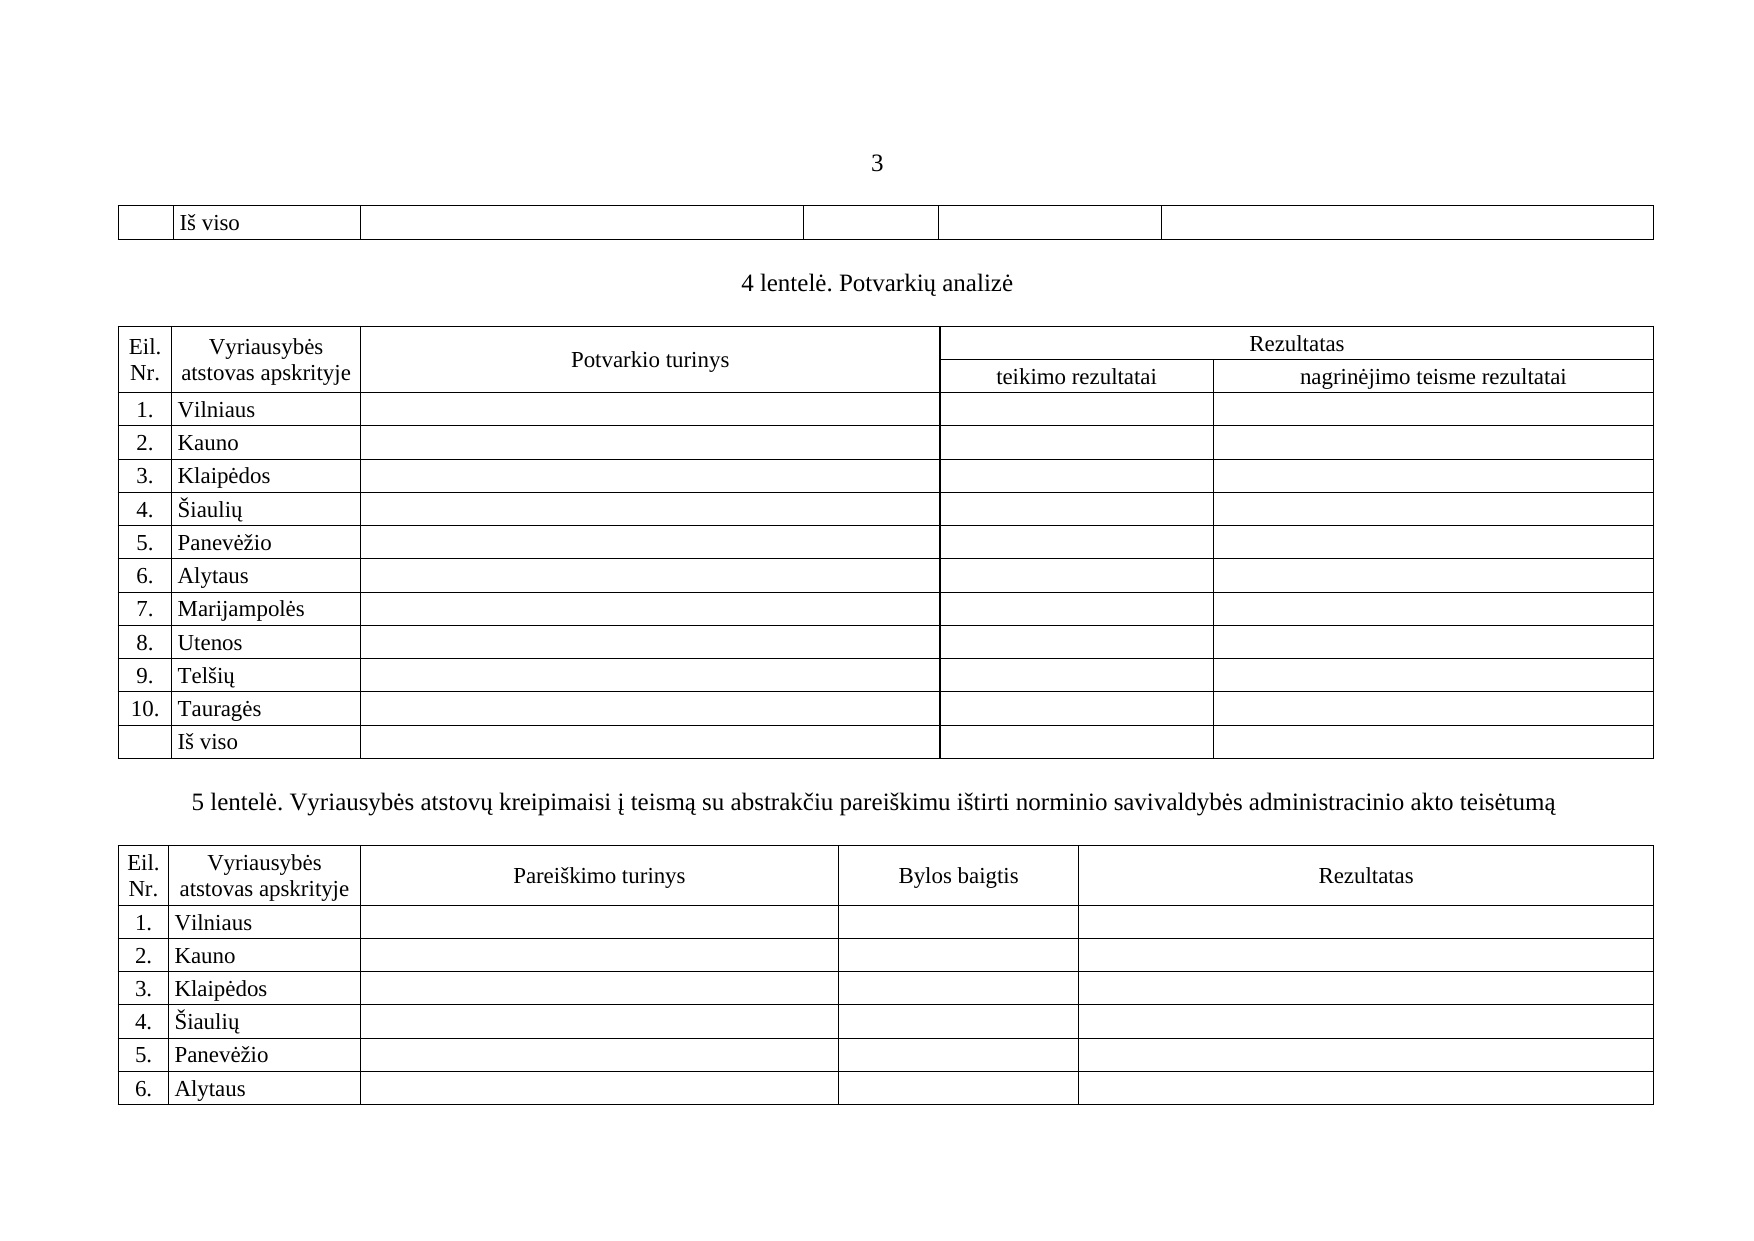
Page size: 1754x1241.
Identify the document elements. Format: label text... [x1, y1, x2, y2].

table_header Bylos baigtis [839, 846, 1078, 904]
table_cell [1214, 526, 1653, 558]
table_header Potvarkio turinys [361, 327, 939, 392]
table_cell [1079, 1005, 1653, 1037]
table_header Rezultatas [941, 327, 1653, 359]
table_cell [119, 206, 173, 238]
table_cell [939, 206, 1161, 238]
table_cell Iš viso [172, 726, 360, 758]
table_cell 3. [119, 972, 168, 1004]
table_cell [941, 526, 1213, 558]
table_cell [361, 1039, 838, 1071]
table_cell [839, 972, 1078, 1004]
table_cell 1. [119, 906, 168, 938]
table_cell [361, 626, 939, 658]
table_cell [361, 559, 939, 592]
table_cell [839, 939, 1078, 971]
table_header Eil. Nr. [119, 846, 168, 904]
table_cell [361, 493, 939, 525]
table_cell 8. [119, 626, 171, 658]
table_cell [1162, 206, 1653, 238]
table_cell [1214, 493, 1653, 525]
table_cell 4. [119, 493, 171, 525]
table_cell 2. [119, 939, 168, 971]
table_cell Šiaulių [172, 493, 360, 525]
table_cell [1214, 559, 1653, 592]
table_cell teikimo rezultatai [941, 360, 1213, 392]
table_cell 6. [119, 1072, 168, 1104]
table_cell [361, 726, 939, 758]
table_cell 7. [119, 593, 171, 625]
table_cell [941, 460, 1213, 492]
table_cell [839, 1005, 1078, 1037]
table_cell [941, 659, 1213, 691]
table_cell 10. [119, 692, 171, 724]
table_cell 3. [119, 460, 171, 492]
table_cell Vilniaus [172, 393, 360, 425]
table_cell Klaipėdos [172, 460, 360, 492]
table_cell Kauno [169, 939, 360, 971]
table_cell [1214, 460, 1653, 492]
table_cell [1214, 626, 1653, 658]
table_cell [1079, 972, 1653, 1004]
table_cell Marijampolės [172, 593, 360, 625]
table_cell Vilniaus [169, 906, 360, 938]
table_cell 6. [119, 559, 171, 592]
table_cell [839, 906, 1078, 938]
table_cell [361, 692, 939, 724]
table_cell 5. [119, 1039, 168, 1071]
table_cell Panevėžio [172, 526, 360, 558]
table_cell [361, 393, 939, 425]
table_cell [1214, 426, 1653, 459]
table_cell [941, 493, 1213, 525]
table_cell Utenos [172, 626, 360, 658]
text 4 lentelė. Potvarkių analizė [118, 268, 1636, 297]
table_cell [1079, 939, 1653, 971]
table_header Eil. Nr. [119, 327, 171, 392]
table_cell [941, 692, 1213, 724]
table_cell nagrinėjimo teisme rezultatai [1214, 360, 1653, 392]
table_cell [361, 593, 939, 625]
table_cell 9. [119, 659, 171, 691]
table_cell [361, 939, 838, 971]
table_header Vyriausybės atstovas apskrityje [169, 846, 360, 904]
table_cell [941, 559, 1213, 592]
table_cell [839, 1039, 1078, 1071]
table_cell [361, 206, 803, 238]
table_cell [361, 426, 939, 459]
table_cell [1214, 393, 1653, 425]
table_cell [1079, 1072, 1653, 1104]
table_cell Alytaus [169, 1072, 360, 1104]
table_cell [1214, 692, 1653, 724]
table_cell [361, 1072, 838, 1104]
table_cell Panevėžio [169, 1039, 360, 1071]
table_header Vyriausybės atstovas apskrityje [172, 327, 360, 392]
table_cell [941, 426, 1213, 459]
table_cell [361, 1005, 838, 1037]
table_cell [1214, 593, 1653, 625]
table_cell [941, 726, 1213, 758]
table_cell Telšių [172, 659, 360, 691]
table_cell [1214, 726, 1653, 758]
table_cell [361, 972, 838, 1004]
table_cell [941, 626, 1213, 658]
table_cell Šiaulių [169, 1005, 360, 1037]
table_cell [941, 393, 1213, 425]
table_cell [119, 726, 171, 758]
table_cell [361, 906, 838, 938]
text 5 lentelė. Vyriausybės atstovų kreipimaisi į teismą su abstrakčiu pareiškimu ištirti norminio savivaldybės administracinio akto teisėtumą [118, 787, 1636, 816]
table_cell Tauragės [172, 692, 360, 724]
table_cell 5. [119, 526, 171, 558]
table_cell Iš viso [174, 206, 360, 238]
table_cell [804, 206, 938, 238]
table_cell [361, 460, 939, 492]
table_header Rezultatas [1079, 846, 1653, 904]
table_header Pareiškimo turinys [361, 846, 838, 904]
table_cell Kauno [172, 426, 360, 459]
table_cell 4. [119, 1005, 168, 1037]
table_cell Alytaus [172, 559, 360, 592]
table_cell [1079, 906, 1653, 938]
table_cell 2. [119, 426, 171, 459]
table_cell [1214, 659, 1653, 691]
table_cell [361, 526, 939, 558]
table_cell 1. [119, 393, 171, 425]
table_cell Klaipėdos [169, 972, 360, 1004]
table_cell [941, 593, 1213, 625]
table_cell [1079, 1039, 1653, 1071]
table_cell [839, 1072, 1078, 1104]
table_cell [361, 659, 939, 691]
